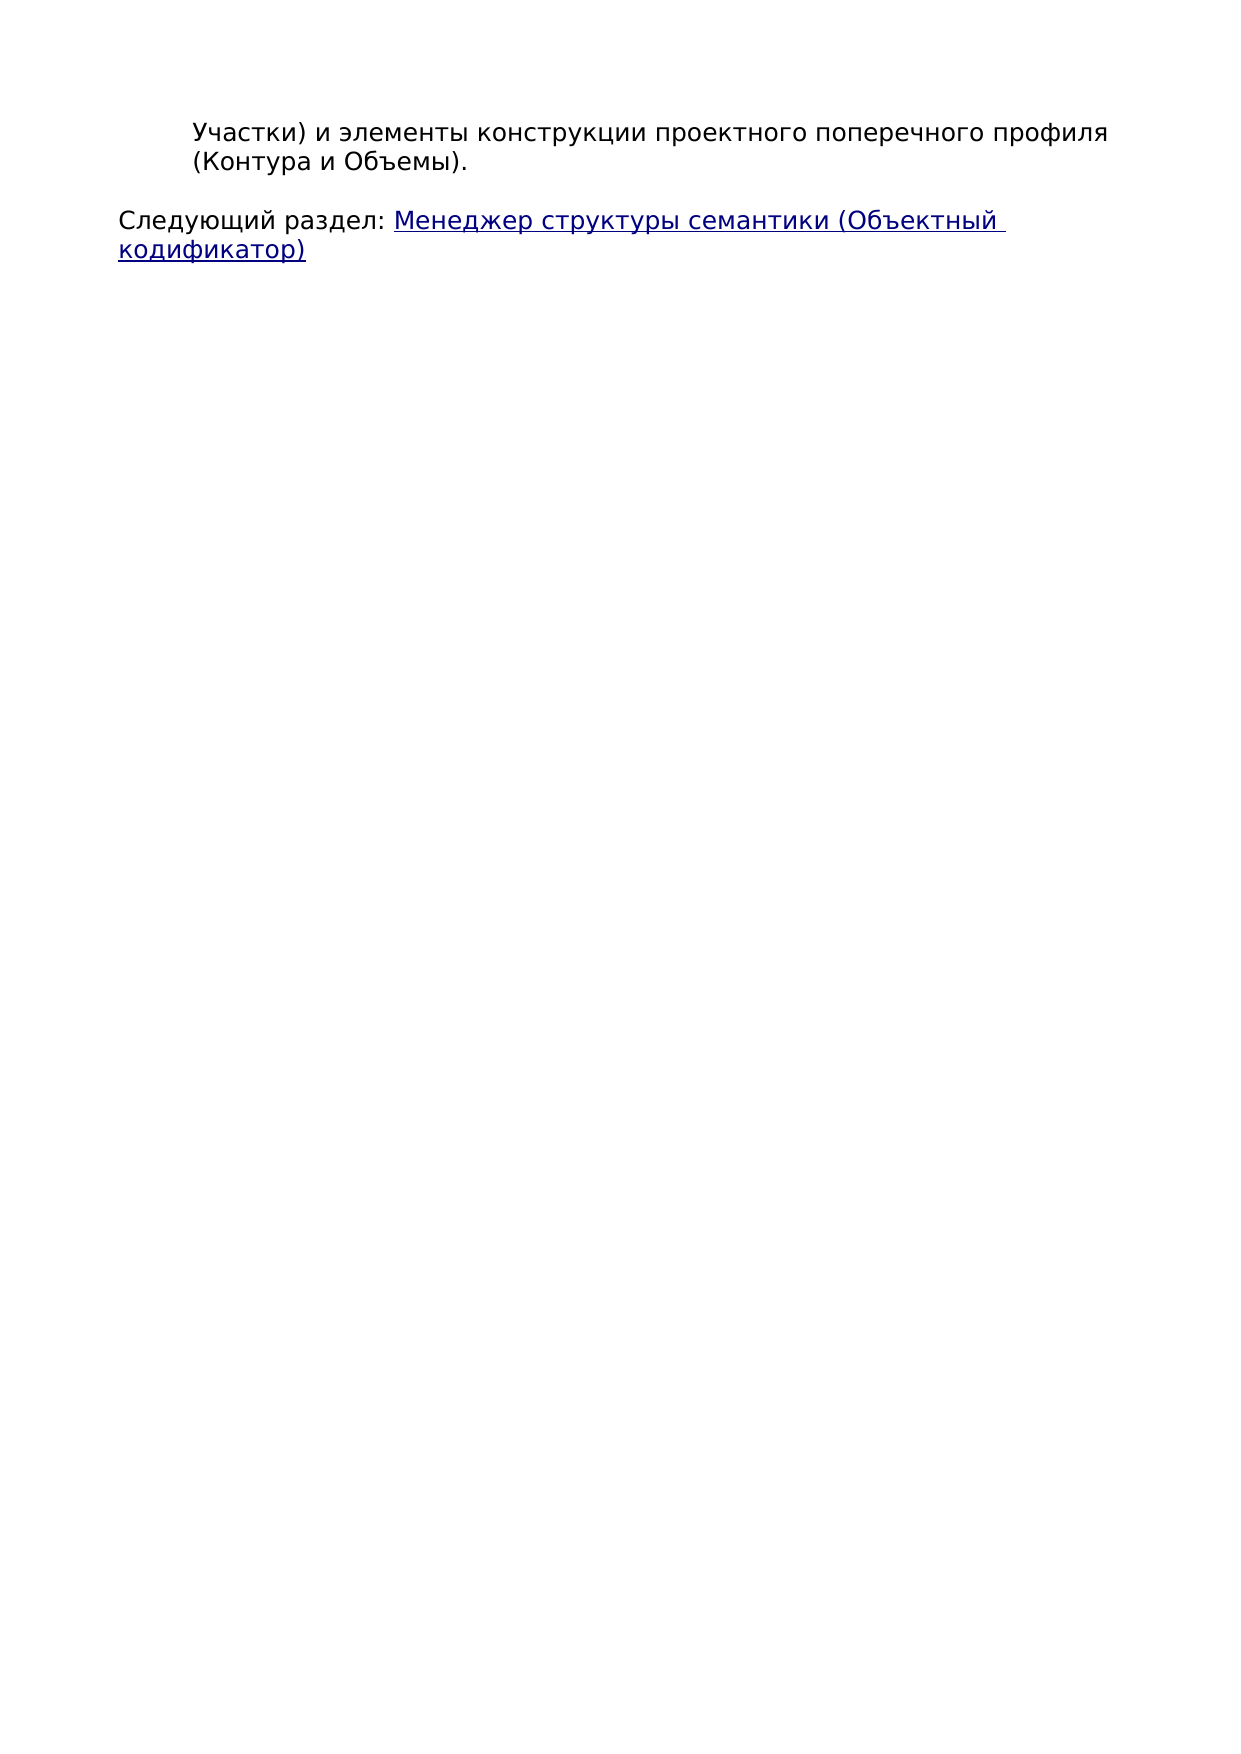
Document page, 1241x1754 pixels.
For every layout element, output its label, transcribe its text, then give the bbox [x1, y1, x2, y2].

text Следующий раздел: Менеджер структуры семантики (Объектный кодификатор) [118, 206, 1122, 264]
list Участки) и элементы конструкции проектного поперечного профиля (Контура и Объемы). [177, 118, 1122, 176]
